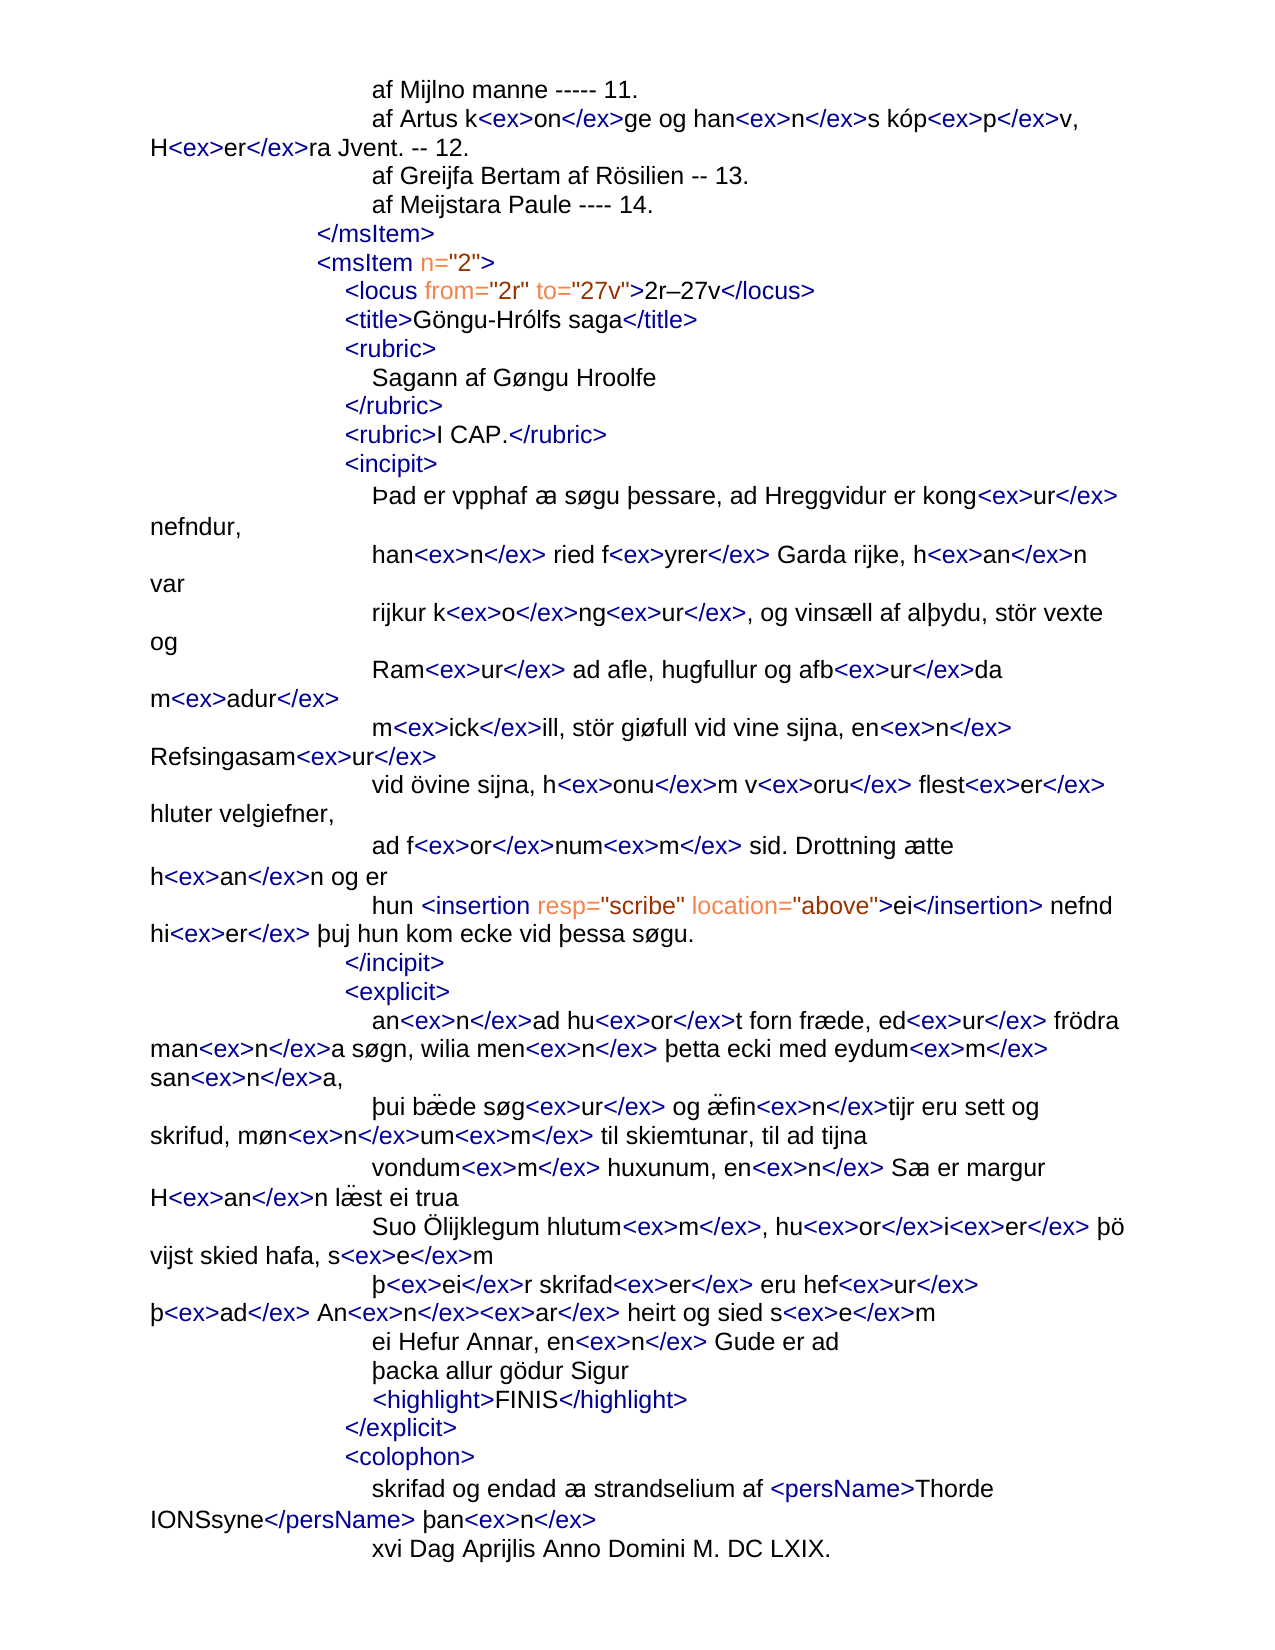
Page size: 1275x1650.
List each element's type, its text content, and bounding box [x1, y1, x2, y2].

text af Mijlno manne ----- 11. af Artus k<ex>on</ex>ge og han<ex>n</ex>s kóp<ex>p</ex>v, H<ex>er</ex>ra Jvent. -- 12. af Greijfa Bertam af Rösilien -- 13. af Meijstara Paule ---- 14. </msItem> <msItem n="2"> <locus from="2r" to="27v">2r–27v</locus> <title>Göngu-Hrólfs saga</title> <rubric> Sagann af Gøngu Hroolfe </rubric> <rubric>I CAP.</rubric> <incipit> Þad er vpphaf ꜳ søgu þessare, ad Hreggvidur er kong<ex>ur</ex> nefndur, han<ex>n</ex> ried f<ex>yrer</ex> Garda rijke, h<ex>an</ex>n var rijkur k<ex>o</ex>ng<ex>ur</ex>, og vinsæll af alþydu, stör vexte og Ram<ex>ur</ex> ad afle, hugfullur og afb<ex>ur</ex>da m<ex>adur</ex> m<ex>ick</ex>ill, stör giøfull vid vine sijna, en<ex>n</ex> Refsingasam<ex>ur</ex> vid övine sijna, h<ex>onu</ex>m v<ex>oru</ex> flest<ex>er</ex> hluter velgiefner, ad f<ex>or</ex>num<ex>m</ex> sid. Drottning ꜳtte h<ex>an</ex>n og er hun <insertion resp="scribe" location="above">ei</insertion> nefnd hi<ex>er</ex> þuj hun kom ecke vid þessa søgu. </incipit> <explicit> an<ex>n</ex>ad hu<ex>or</ex>t forn fræde, ed<ex>ur</ex> frödra man<ex>n</ex>a søgn, wilia men<ex>n</ex> þetta ecki med eydum<ex>m</ex> san<ex>n</ex>a, þui bæ̈de søg<ex>ur</ex> og æ̈fin<ex>n</ex>tijr eru sett og skrifud, møn<ex>n</ex>um<ex>m</ex> til skiemtunar, til ad tijna vondum<ex>m</ex> huxunum, en<ex>n</ex> Sꜳ er margur H<ex>an</ex>n læ̈st ei trua Suo Ölijklegum hlutum<ex>m</ex>, hu<ex>or</ex>i<ex>er</ex> þö vijst skied hafa, s<ex>e</ex>m þ<ex>ei</ex>r skrifad<ex>er</ex> eru hef<ex>ur</ex> þ<ex>ad</ex> An<ex>n</ex><ex>ar</ex> heirt og sied s<ex>e</ex>m ei Hefur Annar, en<ex>n</ex> Gude er ad þacka allur gödur Sigur <highlight>FINIS</highlight> </explicit> <colophon> skrifad og endad ꜳ strandselium af <persName>Thorde IONSsyne</persName> þan<ex>n</ex> xvi Dag Aprijlis Anno Domini M. DC LXIX. [150, 75, 1125, 1562]
